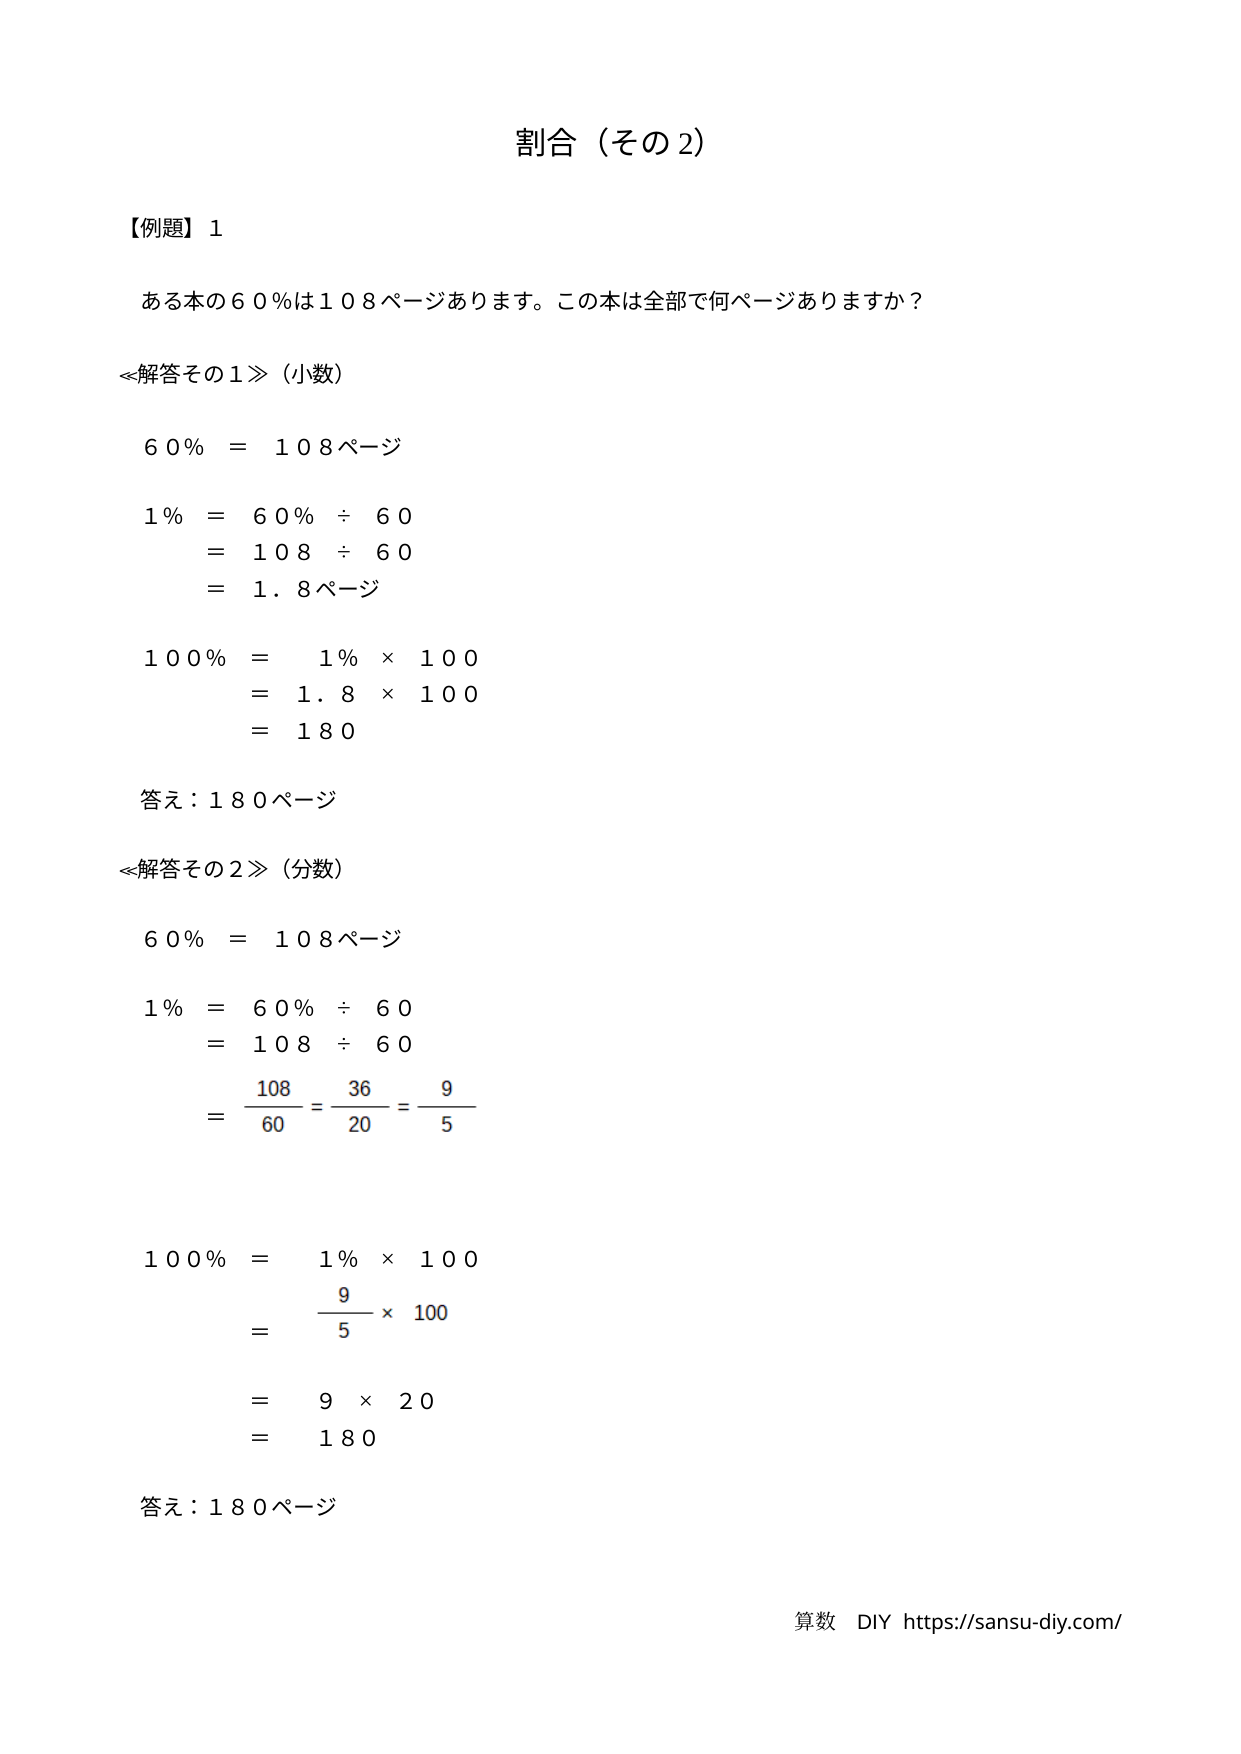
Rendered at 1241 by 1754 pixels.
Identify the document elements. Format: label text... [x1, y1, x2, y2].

text ある本の６０％は１０８ページあります。この本は全部で何ページありますか？ [118, 284, 1122, 316]
text 【例題】１ [118, 211, 1122, 243]
text ６０％ ＝ １０８ページ [118, 429, 1122, 461]
text 割合（その2） [118, 118, 1122, 163]
text [484, 1100, 1122, 1132]
text ＝ ９ × ２０ [118, 1384, 1122, 1416]
text ≪解答その１≫（小数） [118, 357, 1122, 388]
text ＝ １０８ ÷ ６０ [118, 1027, 1122, 1059]
text １％ ＝ ６０％ ÷ ６０ [118, 991, 1122, 1023]
text ６０％ ＝ １０８ページ [118, 922, 1122, 953]
text １００％ ＝ １％ × １００ [118, 1242, 1122, 1274]
picture [243, 1068, 484, 1146]
text ≪解答その２≫（分数） [118, 852, 1122, 884]
text ＝ [118, 1100, 243, 1132]
text ＝ １８０ [118, 1421, 1122, 1452]
text １％ ＝ ６０％ ÷ ６０ [118, 499, 1122, 531]
text ＝ １．８ページ [118, 572, 1122, 603]
text ＝ [118, 1315, 1122, 1347]
picture [317, 1281, 458, 1343]
text ＝ １８０ [118, 714, 1122, 745]
text ＝ １．８ × １００ [118, 677, 1122, 709]
text １００％ ＝ １％ × １００ [118, 641, 1122, 673]
text 答え：１８０ページ [118, 1490, 1122, 1522]
text ＝ １０８ ÷ ６０ [118, 535, 1122, 567]
text 答え：１８０ページ [118, 783, 1122, 815]
